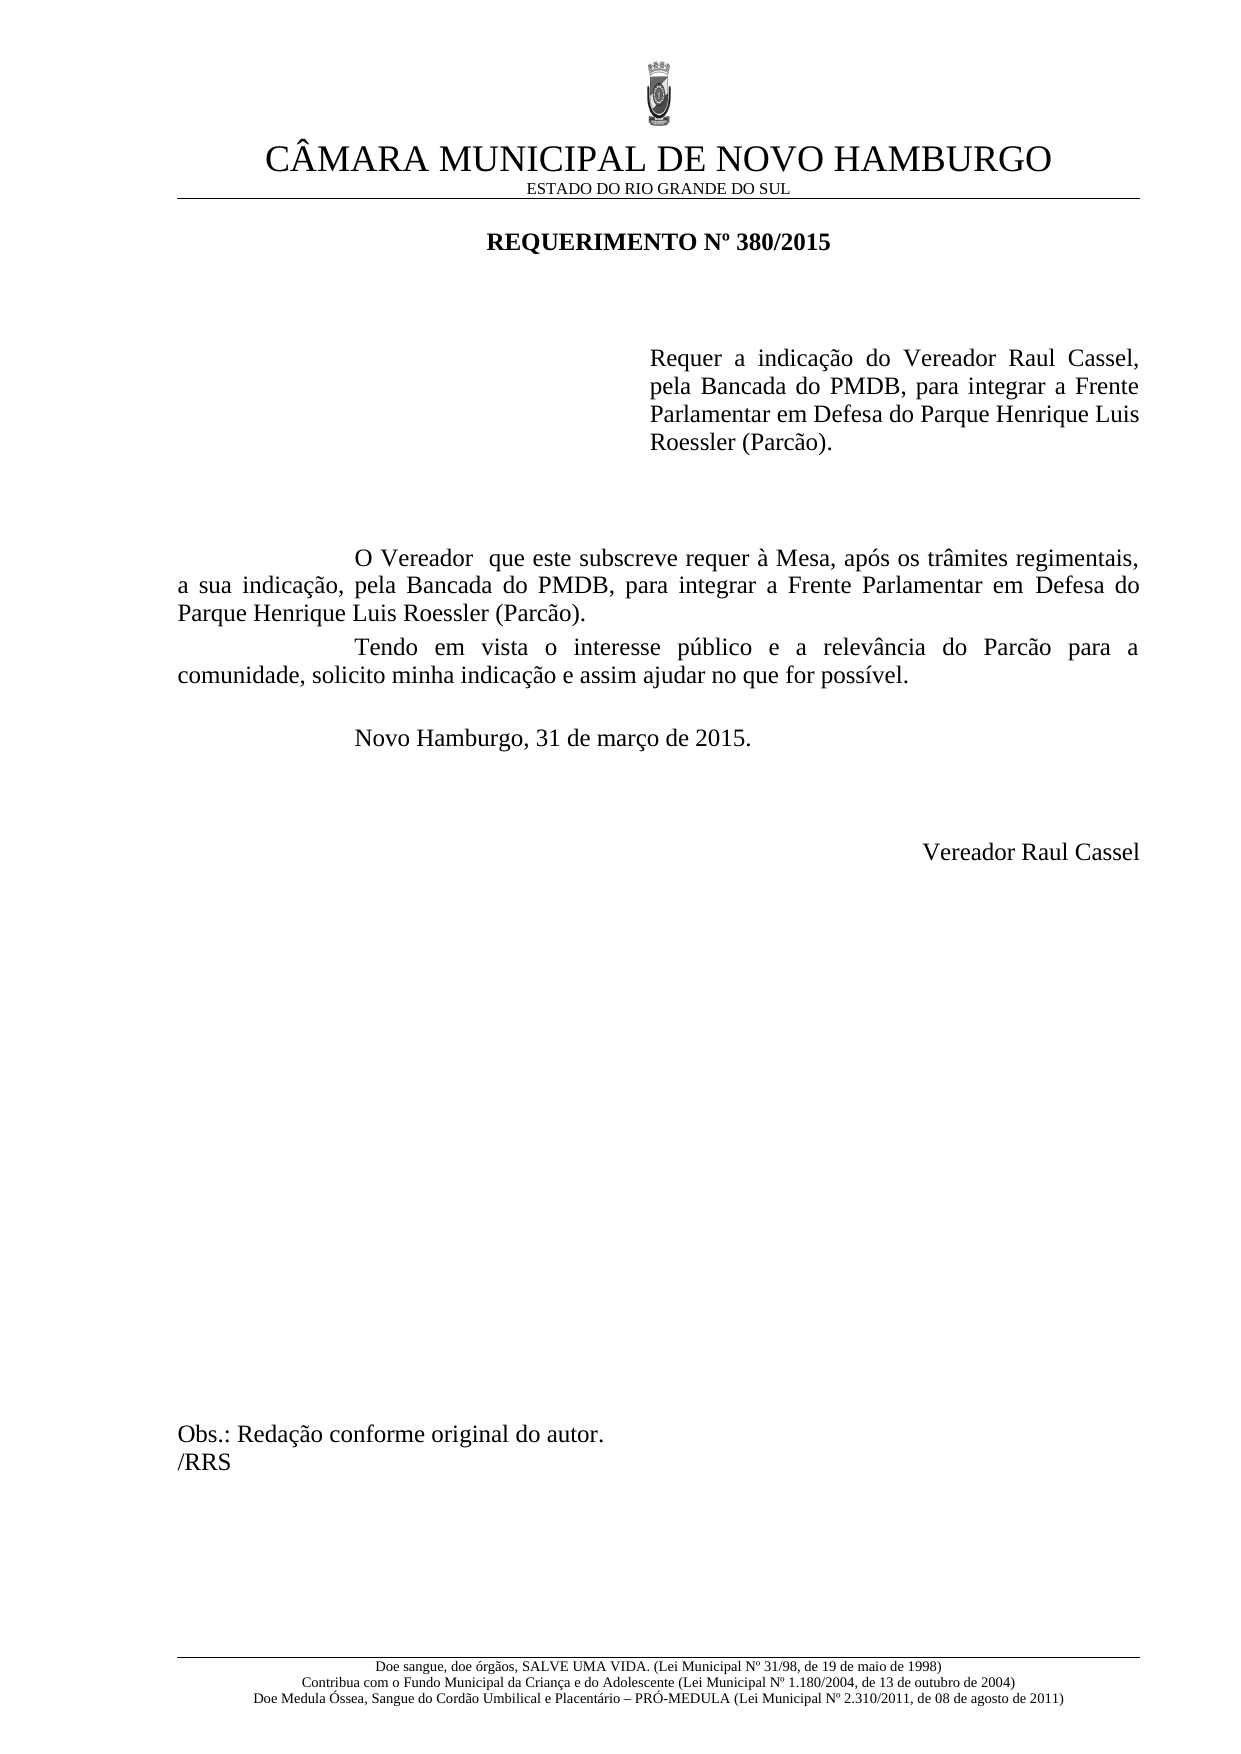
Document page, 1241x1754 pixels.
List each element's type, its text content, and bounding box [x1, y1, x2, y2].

text Requer a indicação do Vereador Raul Cassel, pela Bancada do PMDB, para integrar a Frente Parlamentar em Defesa do Parque Henrique Luis Roessler (Parcão). [649, 344, 1140, 455]
text Tendo em vista o interesse público e a relevância do Parcão para a comunidade, solicito minha indicação e assim ajudar no que for possível. [177, 633, 1140, 688]
title REQUERIMENTO Nº 380/2015 [177, 228, 1140, 256]
text O Vereador que este subscreve requer à Mesa, após os trâmites regimentais, a sua indicação, pela Bancada do PMDB, para integrar a Frente Parlamentar em Defesa do Parque Henrique Luis Roessler (Parcão). [177, 544, 1140, 627]
text Novo Hamburgo, 31 de março de 2015. [177, 724, 1140, 752]
text Obs.: Redação conforme original do autor. [177, 1420, 1140, 1448]
text Vereador Raul Cassel [177, 838, 1140, 866]
text /RRS [177, 1448, 1140, 1476]
